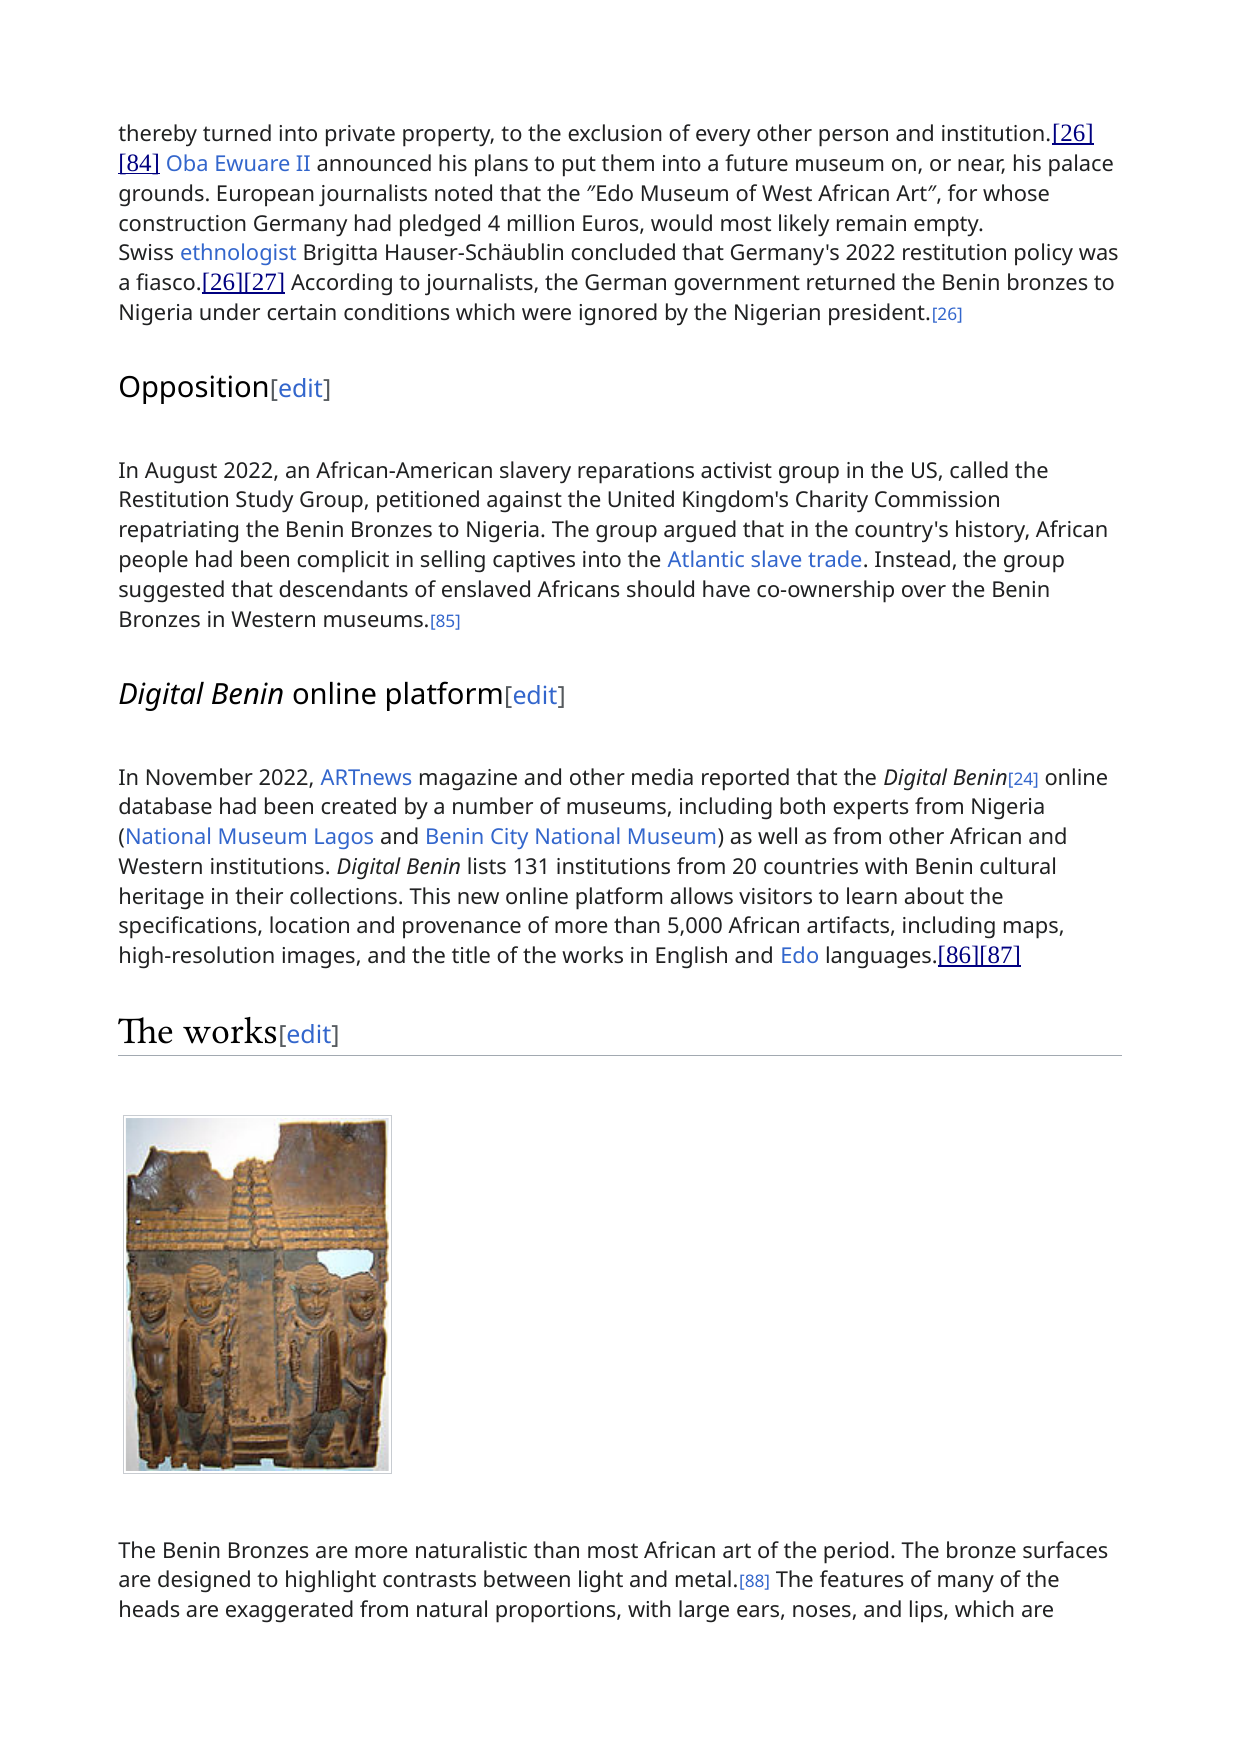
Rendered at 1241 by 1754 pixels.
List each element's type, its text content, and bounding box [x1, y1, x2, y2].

subtitle Digital Benin online platform[edit] [118, 673, 1122, 713]
subtitle Opposition[edit] [118, 366, 1122, 406]
text thereby turned into private property, to the exclusion of every other person and institution.[26][84] Oba Ewuare II announced his plans to put them into a future museum on, or near, his palace grounds. European journalists noted that the ″Edo Museum of West African Art″, for whose construction Germany had pledged 4 million Euros, would most likely remain empty. Swiss ethnologist Brigitta Hauser-Schäublin concluded that Germany's 2022 restitution policy was a fiasco.[26][27] According to journalists, the German government returned the Benin bronzes to Nigeria under certain conditions which were ignored by the Nigerian president.[26] [118, 118, 1122, 327]
subtitle The works[edit] [118, 1009, 1122, 1055]
picture [125, 1118, 389, 1471]
text The Benin Bronzes are more naturalistic than most African art of the period. The bronze surfaces are designed to highlight contrasts between light and metal.[88] The features of many of the heads are exaggerated from natural proportions, with large ears, noses, and lips, which are [118, 1534, 1122, 1624]
text In August 2022, an African-American slavery reparations activist group in the US, called the Restitution Study Group, petitioned against the United Kingdom's Charity Commission repatriating the Benin Bronzes to Nigeria. The group argued that in the country's history, African people had been complicit in selling captives into the Atlantic slave trade. Instead, the group suggested that descendants of enslaved Africans should have co-ownership over the Benin Bronzes in Western museums.[85] [118, 455, 1122, 633]
text In November 2022, ARTnews magazine and other media reported that the Digital Benin[24] online database had been created by a number of museums, including both experts from Nigeria (National Museum Lagos and Benin City National Museum) as well as from other African and Western institutions. Digital Benin lists 131 institutions from 20 countries with Benin cultural heritage in their collections. This new online platform allows visitors to learn about the specifications, location and provenance of more than 5,000 African artifacts, including maps, high-resolution images, and the title of the works in English and Edo languages.[86][87] [118, 761, 1122, 970]
